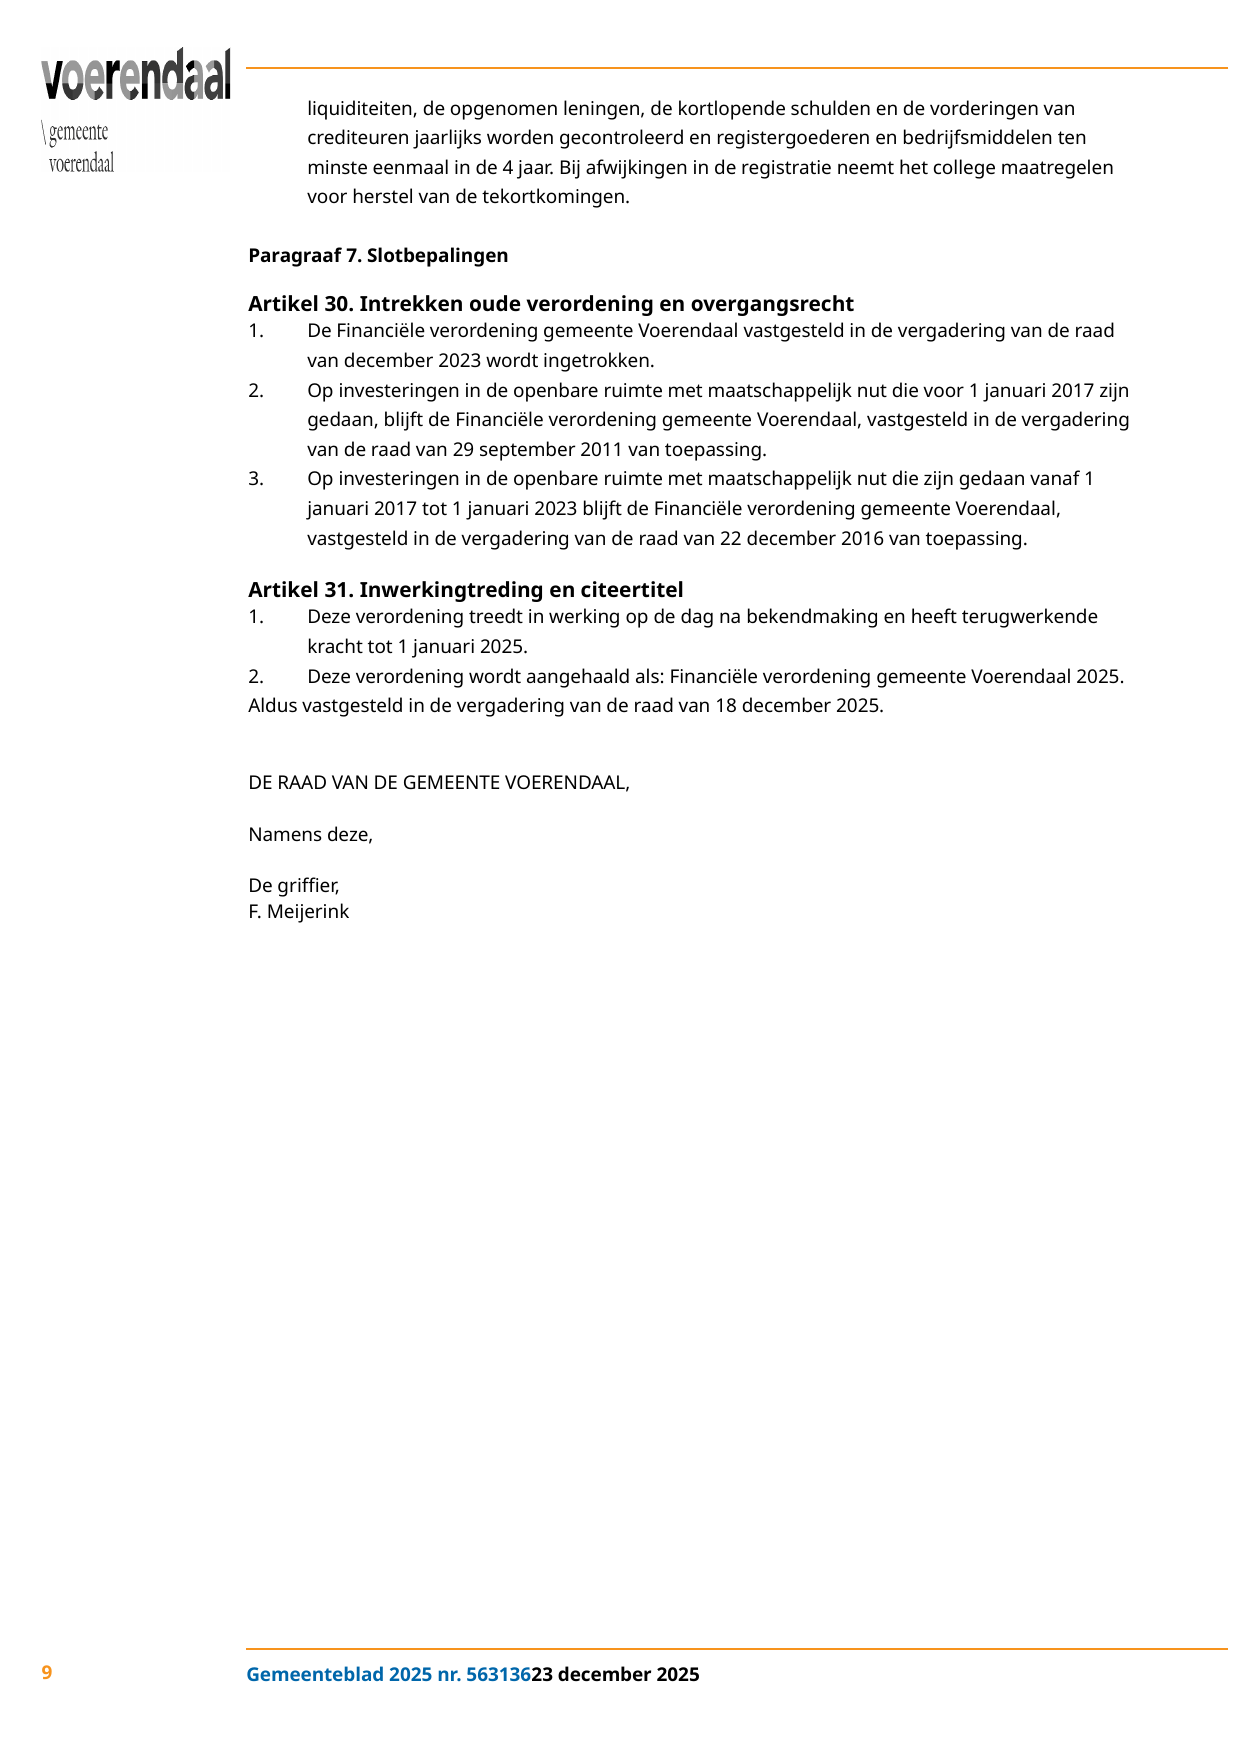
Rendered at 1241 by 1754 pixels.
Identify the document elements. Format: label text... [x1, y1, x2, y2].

text Aldus vastgesteld in de vergadering van de raad van 18 december 2025. [248, 692, 1152, 718]
text Artikel 31. Inwerkingtreding en citeertitel [248, 575, 1152, 604]
text Artikel 30. Intrekken oude verordening en overgangsrecht [248, 289, 1152, 318]
picture [41, 47, 231, 172]
list Op investeringen in de openbare ruimte met maatschappelijk nut die voor 1 januari 2017 zijn gedaan, blijft de Financiële verordening gemeente Voerendaal, vastgesteld in de vergadering van de raad van 29 september 2011 van toepassing. [248, 377, 1152, 462]
text F. Meijerink [248, 898, 1152, 924]
text Paragraaf 7. Slotbepalingen [248, 243, 1152, 268]
list De Financiële verordening gemeente Voerendaal vastgesteld in de vergadering van de raad van december 2023 wordt ingetrokken. [248, 318, 1152, 373]
text Namens deze, [248, 821, 1152, 847]
list liquiditeiten, de opgenomen leningen, de kortlopende schulden en de vorderingen van crediteuren jaarlijks worden gecontroleerd en registergoederen en bedrijfsmiddelen ten minste eenmaal in de 4 jaar. Bij afwijkingen in de registratie neemt het college maatregelen voor herstel van de tekortkomingen. [248, 95, 1152, 209]
list Deze verordening treedt in werking op de dag na bekendmaking en heeft terugwerkende kracht tot 1 januari 2025. [248, 604, 1152, 659]
text De griffier, [248, 872, 1152, 898]
text DE RAAD VAN DE GEMEENTE VOERENDAAL, [248, 769, 1152, 795]
list Deze verordening wordt aangehaald als: Financiële verordening gemeente Voerendaal 2025. [248, 663, 1152, 688]
list Op investeringen in de openbare ruimte met maatschappelijk nut die zijn gedaan vanaf 1 januari 2017 tot 1 januari 2023 blijft de Financiële verordening gemeente Voerendaal, vastgesteld in de vergadering van de raad van 22 december 2016 van toepassing. [248, 466, 1152, 551]
